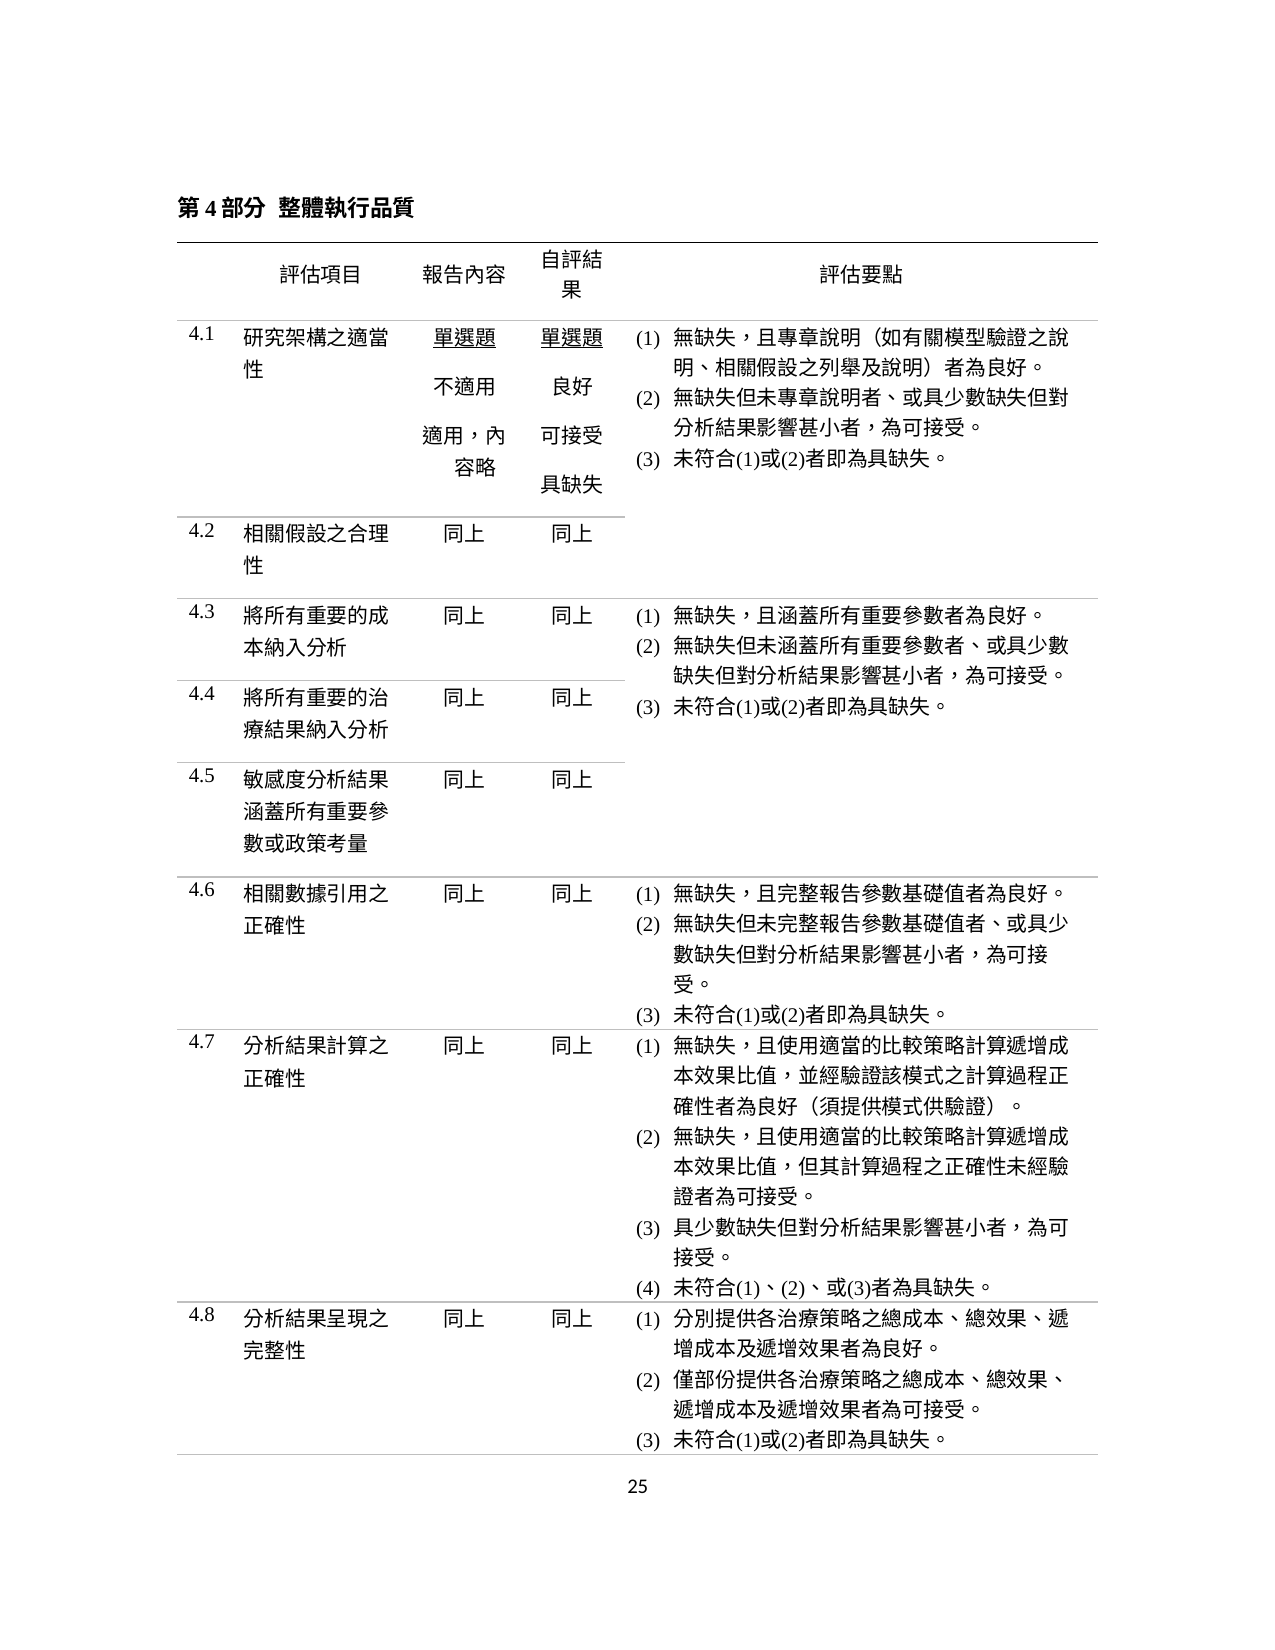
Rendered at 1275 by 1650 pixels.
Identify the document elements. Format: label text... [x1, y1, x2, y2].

table_cell 單選題 不適用 適用，內容略 [409, 321, 519, 516]
table_cell 同上 [409, 1303, 519, 1453]
table_cell 無缺失，且完整報告參數基礎值者為良好。 無缺失但未完整報告參數基礎值者、或具少數缺失但對分析結果影響甚小者，為可接受。 未符合(1)或(2)者即為具缺失。 [625, 878, 1098, 1028]
table_cell 4.8 [177, 1303, 232, 1453]
table_cell 同上 [519, 1030, 624, 1301]
text 第4部分 整體執行品質 [177, 190, 1098, 223]
table_cell 4.4 [177, 681, 232, 762]
table_cell 同上 [519, 1303, 624, 1453]
table_cell 同上 [409, 763, 519, 876]
table_cell 研究架構之適當性 [232, 321, 409, 516]
table_header 報告內容 [409, 243, 519, 320]
table_cell 4.3 [177, 599, 232, 680]
table_cell 分析結果計算之正確性 [232, 1030, 409, 1301]
table_cell 無缺失，且涵蓋所有重要參數者為良好。 無缺失但未涵蓋所有重要參數者、或具少數缺失但對分析結果影響甚小者，為可接受。 未符合(1)或(2)者即為具缺失。 [625, 599, 1098, 876]
table_header 自評結果 [519, 243, 624, 320]
table_header 評估要點 [625, 243, 1098, 320]
table_cell 同上 [519, 599, 624, 680]
table_cell 敏感度分析結果涵蓋所有重要參數或政策考量 [232, 763, 409, 876]
table_cell 將所有重要的治療結果納入分析 [232, 681, 409, 762]
table_cell 4.5 [177, 763, 232, 876]
table_cell 單選題 良好 可接受 具缺失 [519, 321, 624, 516]
table_cell 同上 [409, 599, 519, 680]
table_cell 同上 [409, 1030, 519, 1301]
table_cell 同上 [409, 518, 519, 598]
table_cell 相關數據引用之正確性 [232, 878, 409, 1028]
table_cell 分別提供各治療策略之總成本、總效果、遞增成本及遞增效果者為良好。 僅部份提供各治療策略之總成本、總效果、遞增成本及遞增效果者為可接受。 未符合(1)或(2)者即為具缺失。 [625, 1303, 1098, 1453]
table_cell 同上 [519, 878, 624, 1028]
table_cell 同上 [519, 763, 624, 876]
table_cell 相關假設之合理性 [232, 518, 409, 598]
table_cell 4.6 [177, 878, 232, 1028]
table_cell 4.2 [177, 518, 232, 598]
table_cell 4.1 [177, 321, 232, 516]
table_cell 同上 [519, 681, 624, 762]
table_header 評估項目 [232, 243, 409, 320]
table_cell 將所有重要的成本納入分析 [232, 599, 409, 680]
table_cell 無缺失，且使用適當的比較策略計算遞增成本效果比值，並經驗證該模式之計算過程正確性者為良好（須提供模式供驗證）。 無缺失，且使用適當的比較策略計算遞增成本效果比值，但其計算過程之正確性未經驗證者為可接受。 具少數缺失但對分析結果影響甚小者，為可接受。 未符合(1)、(2)、或(3)者為具缺失。 [625, 1030, 1098, 1301]
table_header [177, 243, 232, 320]
table_cell 4.7 [177, 1030, 232, 1301]
table_cell 無缺失，且專章說明（如有關模型驗證之說明、相關假設之列舉及說明）者為良好。 無缺失但未專章說明者、或具少數缺失但對分析結果影響甚小者，為可接受。 未符合(1)或(2)者即為具缺失。 [625, 321, 1098, 598]
table_cell 分析結果呈現之完整性 [232, 1303, 409, 1453]
table_cell 同上 [409, 681, 519, 762]
table_cell 同上 [409, 878, 519, 1028]
table_cell 同上 [519, 518, 624, 598]
